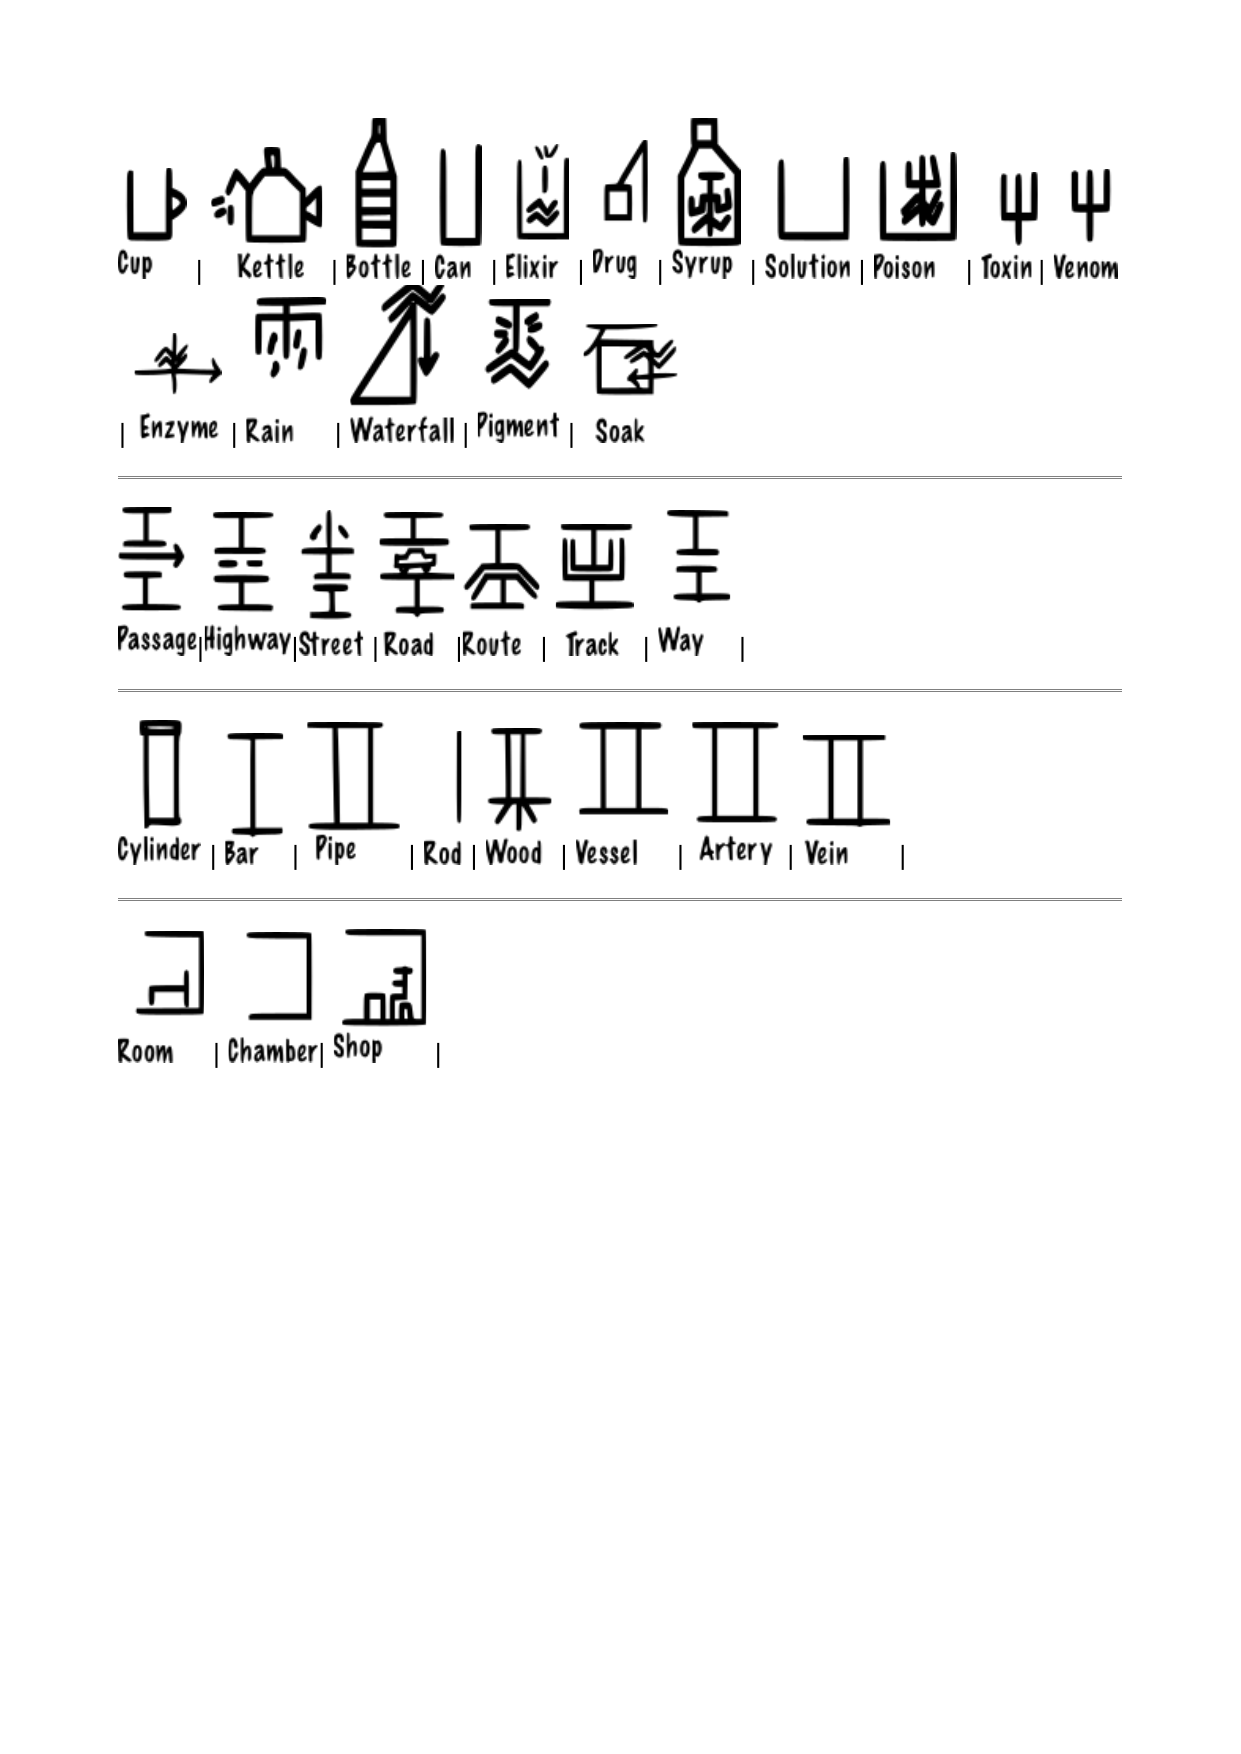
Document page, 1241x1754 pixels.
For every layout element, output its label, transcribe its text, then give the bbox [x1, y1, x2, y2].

picture [506, 144, 569, 279]
picture [593, 140, 648, 279]
picture [350, 285, 454, 443]
picture [462, 524, 540, 656]
picture [211, 147, 323, 279]
picture [658, 510, 731, 656]
picture [118, 507, 197, 656]
picture [118, 931, 204, 1063]
picture [333, 929, 427, 1063]
picture [346, 118, 411, 279]
picture [576, 722, 669, 865]
picture [228, 932, 318, 1063]
picture [672, 118, 741, 279]
text || ||| | | [118, 508, 1122, 662]
picture [435, 144, 482, 279]
picture [118, 168, 187, 279]
picture [486, 728, 552, 865]
picture [874, 152, 957, 279]
picture [118, 720, 201, 865]
picture [225, 733, 284, 865]
picture [583, 324, 678, 443]
picture [1053, 169, 1118, 279]
picture [424, 731, 462, 865]
picture [555, 524, 634, 656]
text | | | | | | | | [118, 721, 1122, 871]
picture [981, 172, 1038, 279]
picture [246, 297, 327, 443]
picture [379, 512, 455, 656]
picture [204, 512, 291, 656]
picture [692, 722, 779, 865]
picture [307, 722, 400, 865]
picture [802, 735, 891, 865]
picture [299, 510, 364, 656]
picture [477, 299, 560, 443]
text | | | | | | | guestroom | | | | | | | | | | | mosque. | gym.| laboratory.| | | | | | | | | | | | | [118, 929, 1122, 1068]
picture [134, 333, 222, 443]
text | | | | | | | | | | | | | | | [118, 118, 1122, 449]
picture [765, 157, 850, 279]
